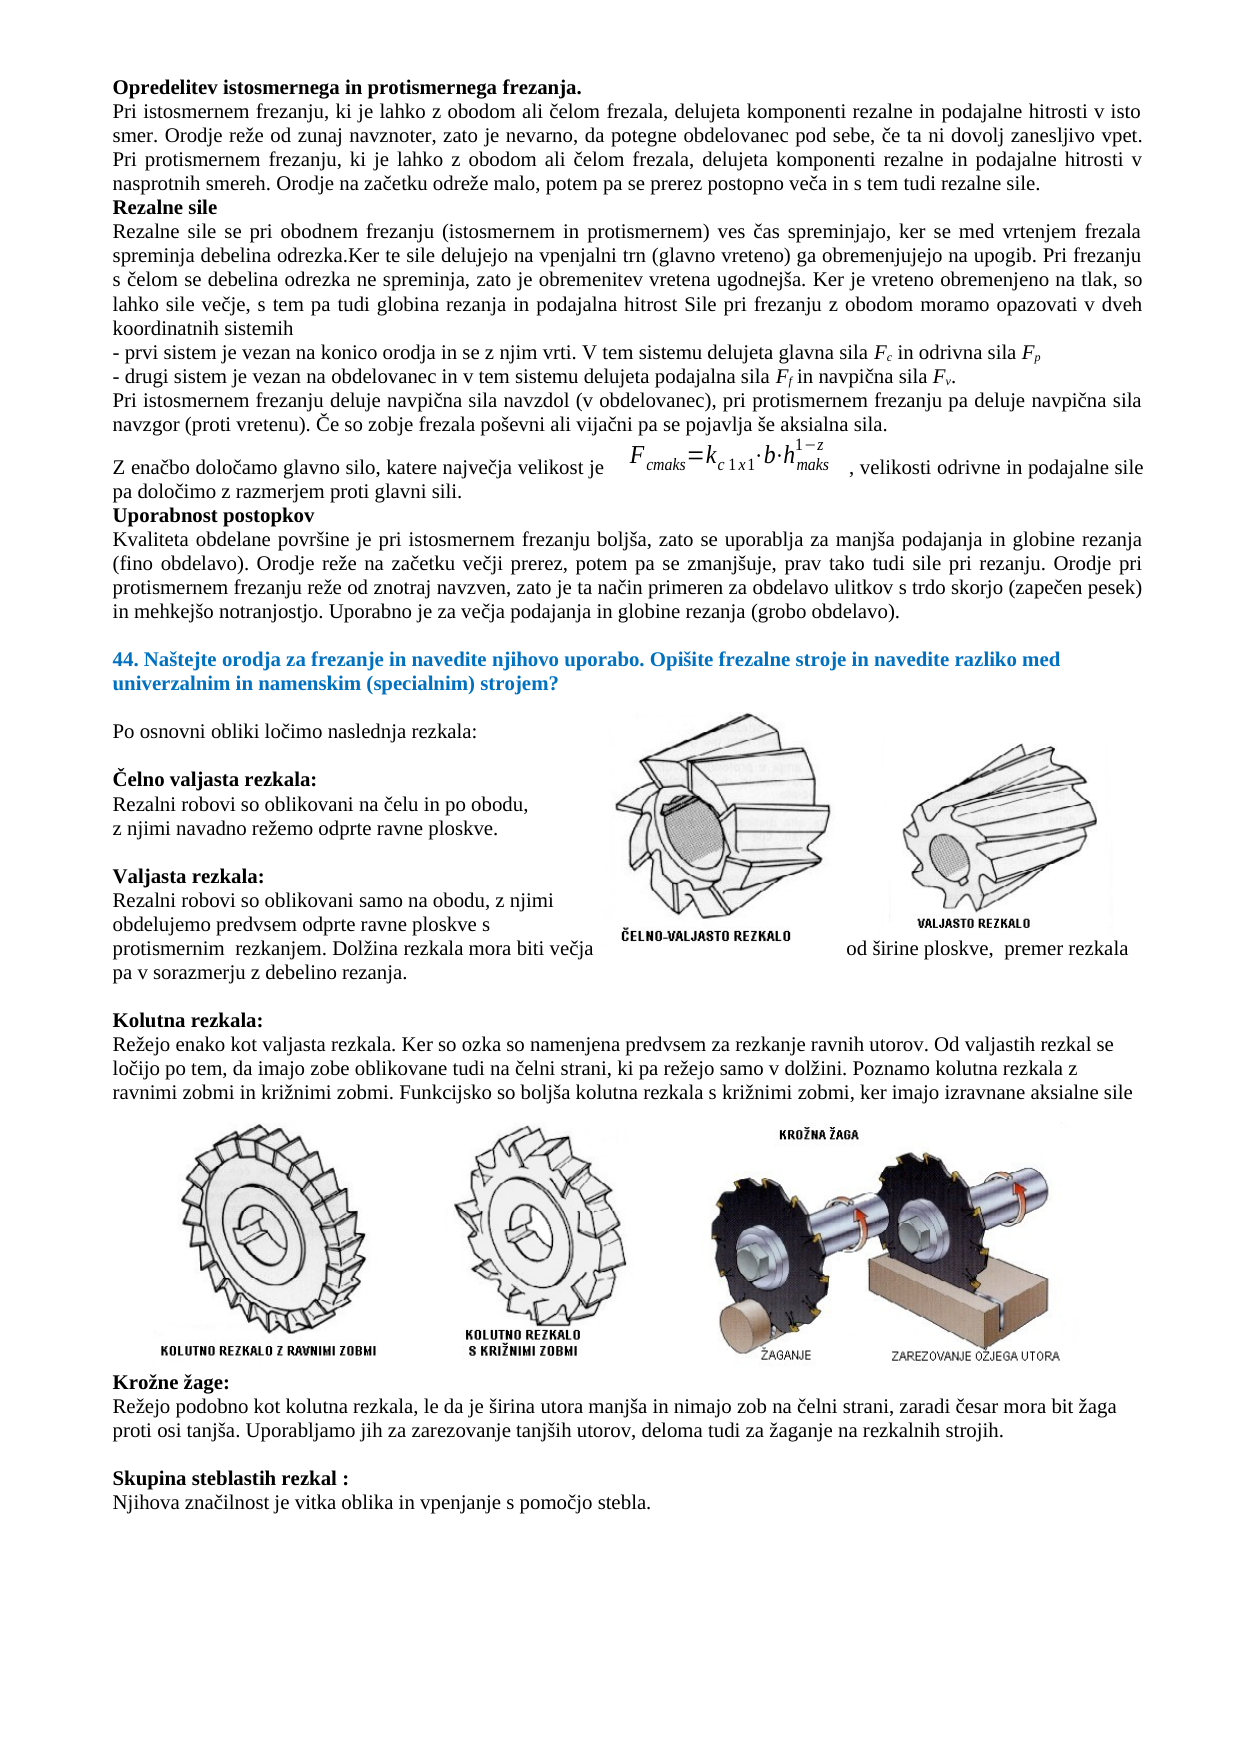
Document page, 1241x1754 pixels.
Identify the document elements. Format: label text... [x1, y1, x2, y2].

text Rezalni robovi so oblikovani samo na obodu, z njimi obdelujemo predvsem odprte ravne ploskve s protismernim rezkanjem. Dolžina rezkala mora biti večja od širine ploskve, premer rezkala pa v sorazmerju z debelino rezanja. [112, 888, 1144, 984]
picture [878, 735, 1113, 936]
text Njihova značilnost je vitka oblika in vpenjanje s pomočjo stebla. [112, 1490, 1144, 1514]
text Režejo podobno kot kolutna rezkala, le da je širina utora manjša in nimajo zob na čelni strani, zaradi česar mora bit žaga proti osi tanjša. Uporabljamo jih za zarezovanje tanjših utorov, deloma tudi za žaganje na rezkalnih strojih. [112, 1394, 1144, 1442]
text [847, 719, 1144, 743]
text Pri istosmernem frezanju deluje navpična sila navzdol (v obdelovanec), pri protismernem frezanju pa deluje navpična sila navzgor (proti vretenu). Če so zobje frezala poševni ali vijačni pa se pojavlja še aksialna sila. [112, 388, 1144, 436]
picture [685, 1122, 1081, 1377]
picture [152, 1122, 387, 1367]
picture [603, 712, 847, 950]
text Krožne žage: [112, 1370, 1144, 1394]
text [1113, 864, 1144, 888]
text 44. Naštejte orodja za frezanje in navedite njihovo uporabo. Opišite frezalne stroje in navedite razliko med univerzalnim in namenskim (specialnim) strojem? [112, 647, 1144, 695]
text [847, 864, 878, 888]
text Kolutna rezkala: [112, 1008, 1144, 1032]
text [847, 767, 878, 791]
text Režejo enako kot valjasta rezkala. Ker so ozka so namenjena predvsem za rezkanje ravnih utorov. Od valjastih rezkal se ločijo po tem, da imajo zobe oblikovane tudi na čelni strani, ki pa režejo samo v dolžini. Poznamo kolutna rezkala z ravnimi zobmi in križnimi zobmi. Funkcijsko so boljša kolutna rezkala s križnimi zobmi, ker imajo izravnane aksialne sile [112, 1032, 1144, 1104]
text Z enačbo določamo glavno silo, katere največja velikost je , velikosti odrivne in podajalne sile pa določimo z razmerjem proti glavni sili. [112, 436, 1144, 503]
text Rezalne sile [112, 195, 1144, 219]
text Valjasta rezkala: [112, 864, 603, 888]
text Uporabnost postopkov [112, 503, 1144, 527]
text Rezalni robovi so oblikovani na čelu in po obodu, [112, 791, 603, 816]
text Pri istosmernem frezanju, ki je lahko z obodom ali čelom frezala, delujeta komponenti rezalne in podajalne hitrosti v isto smer. Orodje reže od zunaj navznoter, zato je nevarno, da potegne obdelovanec pod sebe, če ta ni dovolj zanesljivo vpet. Pri protismernem frezanju, ki je lahko z obodom ali čelom frezala, delujeta komponenti rezalne in podajalne hitrosti v nasprotnih smereh. Orodje na začetku odreže malo, potem pa se prerez postopno veča in s tem tudi rezalne sile. [112, 99, 1144, 195]
text - prvi sistem je vezan na konico orodja in se z njim vrti. V tem sistemu delujeta glavna sila Fc in odrivna sila Fp [112, 339, 1144, 364]
text [1113, 767, 1144, 791]
text Čelno valjasta rezkala: [112, 767, 603, 791]
text Rezalne sile se pri obodnem frezanju (istosmernem in protismernem) ves čas spreminjajo, ker se med vrtenjem frezala spreminja debelina odrezka.Ker te sile delujejo na vpenjalni trn (glavno vreteno) ga obremenjujejo na upogib. Pri frezanju s čelom se debelina odrezka ne spreminja, zato je obremenitev vretena ugodnejša. Ker je vreteno obremenjeno na tlak, so lahko sile večje, s tem pa tudi globina rezanja in podajalna hitrost Sile pri frezanju z obodom moramo opazovati v dveh koordinatnih sistemih [112, 219, 1144, 339]
text Kvaliteta obdelane površine je pri istosmernem frezanju boljša, zato se uporablja za manjša podajanja in globine rezanja (fino obdelavo). Orodje reže na začetku večji prerez, potem pa se zmanjšuje, prav tako tudi sile pri rezanju. Orodje pri protismernem frezanju reže od znotraj navzven, zato je ta način primeren za obdelavo ulitkov s trdo skorjo (zapečen pesek) in mehkejšo notranjostjo. Uporabno je za večja podajanja in globine rezanja (grobo obdelavo). [112, 527, 1144, 623]
picture [436, 1122, 639, 1360]
text Skupina steblastih rezkal : [112, 1466, 1144, 1490]
text z njimi navadno režemo odprte ravne ploskve. [112, 816, 603, 839]
text Opredelitev istosmernega in protismernega frezanja. [112, 75, 1144, 99]
text Po osnovni obliki ločimo naslednja rezkala: [112, 719, 603, 743]
text - drugi sistem je vezan na obdelovanec in v tem sistemu delujeta podajalna sila Ff in navpična sila Fv. [112, 364, 1144, 388]
